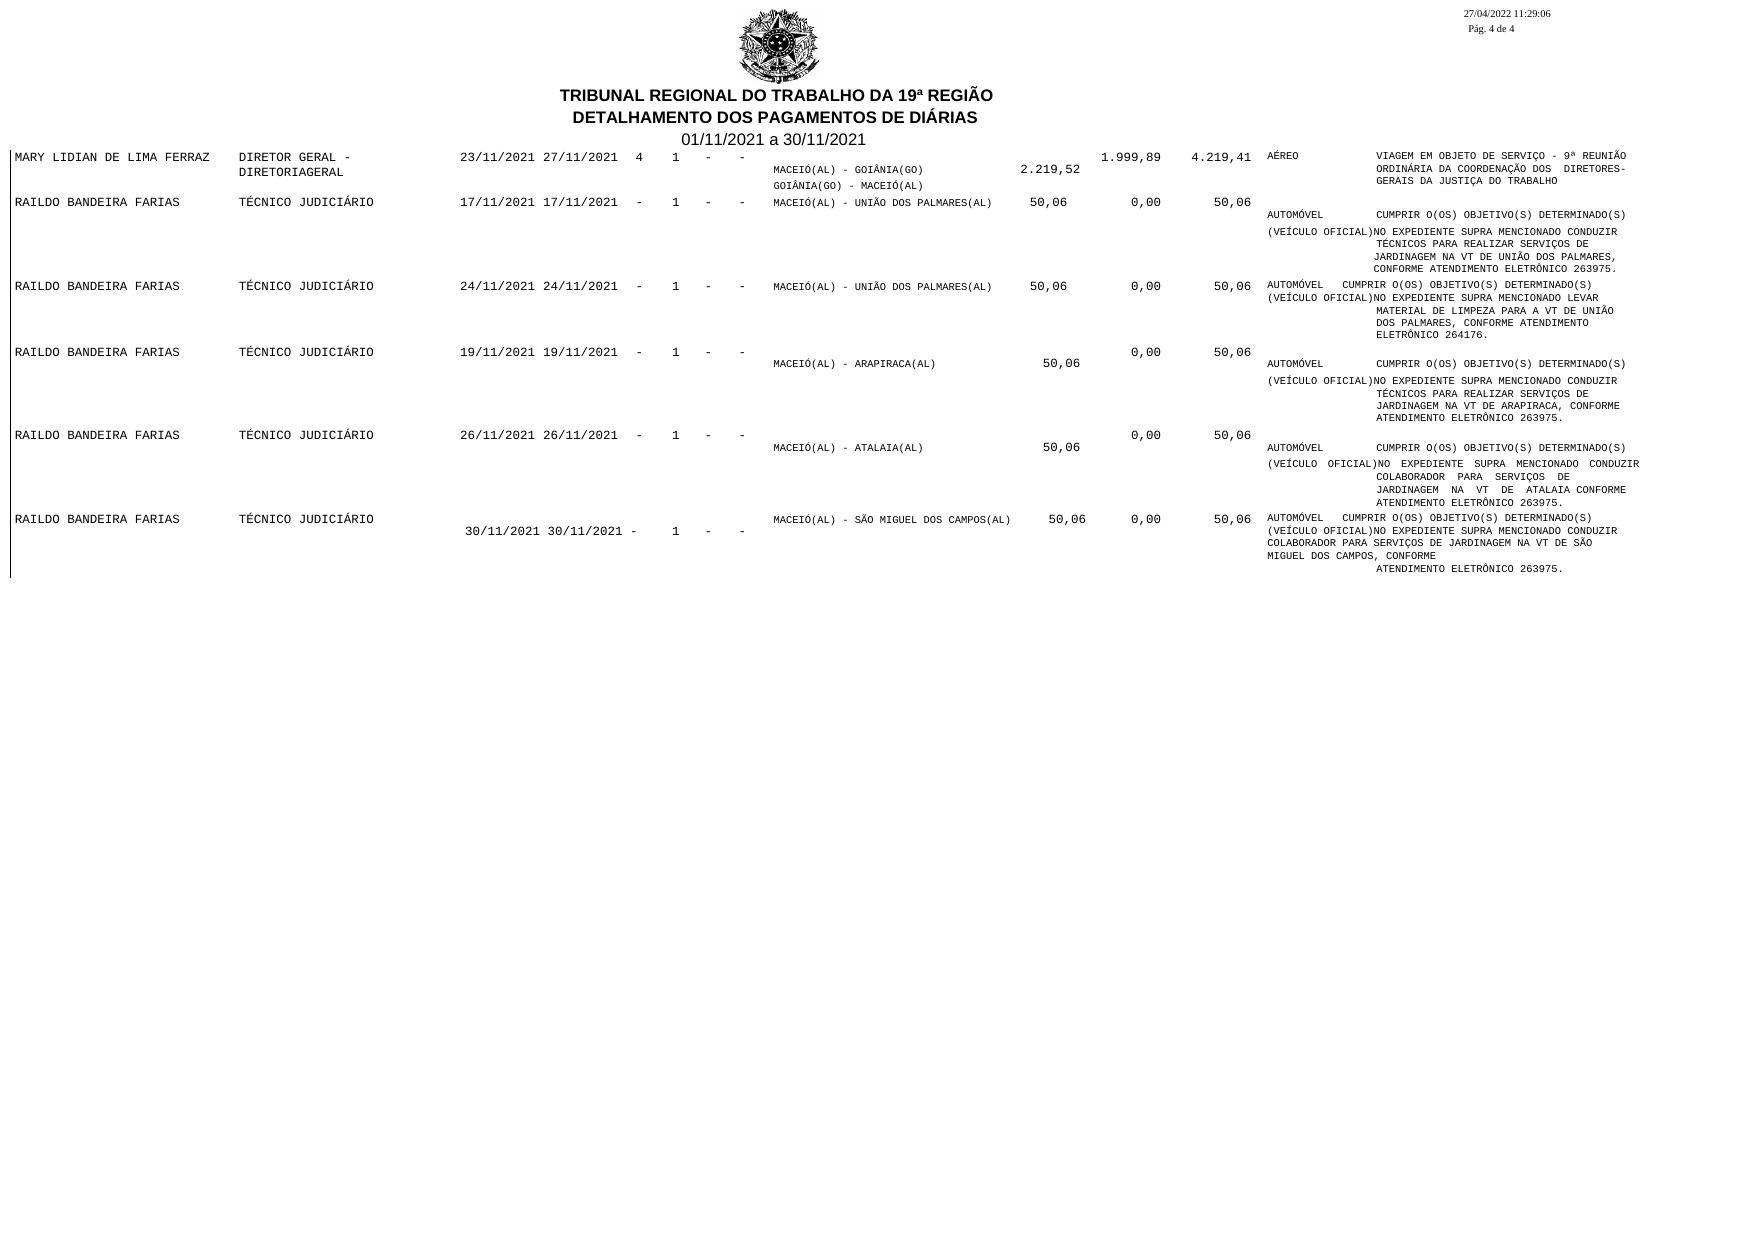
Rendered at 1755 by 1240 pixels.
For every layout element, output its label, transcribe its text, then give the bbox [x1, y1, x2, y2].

table_cell - [697, 150, 733, 195]
table_cell - [734, 345, 773, 428]
table_cell 1 [663, 345, 697, 428]
table_cell AUTOMÓVEL CUMPRIR O(OS) OBJETIVO(S) DETERMINADO(S) (VEÍCULO OFICIAL)NO EXPEDIENTE SUPRA MENCIONADO CONDUZIR TÉCNICOS PARA REALIZAR SERVIÇOS DE JARDINAGEM NA VT DE ARAPIRACA, CONFORME ATENDIMENTO ELETRÔNICO 263975. [1267, 345, 1639, 428]
table_cell 1 [663, 428, 697, 512]
table_cell RAILDO BANDEIRA FARIAS [11, 279, 239, 345]
table_cell 1 [663, 279, 697, 345]
table_cell - [697, 345, 733, 428]
table_cell 50,06 [1176, 428, 1267, 512]
table_cell 19/11/2021 [543, 345, 635, 428]
table_cell AUTOMÓVEL CUMPRIR O(OS) OBJETIVO(S) DETERMINADO(S) (VEÍCULO OFICIAL)NO EXPEDIENTE SUPRA MENCIONADO CONDUZIR TÉCNICOS PARA REALIZAR SERVIÇOS DE JARDINAGEM NA VT DE UNIÃO DOS PALMARES, CONFORME ATENDIMENTO ELETRÔNICO 263975. [1267, 195, 1639, 279]
table_cell RAILDO BANDEIRA FARIAS [11, 512, 239, 578]
table_cell 50,06 [1176, 345, 1267, 428]
table_cell - [734, 279, 773, 345]
table_cell RAILDO BANDEIRA FARIAS [11, 195, 239, 279]
table_cell DIRETOR GERAL - DIRETORIAGERAL [239, 150, 460, 195]
table_cell - [697, 279, 733, 345]
table_cell - [635, 428, 663, 512]
table_cell RAILDO BANDEIRA FARIAS [11, 345, 239, 428]
table_cell 24/11/2021 [543, 279, 635, 345]
table_cell 1.999,89 [1086, 150, 1176, 195]
table_cell - [697, 428, 733, 512]
table_cell AUTOMÓVEL CUMPRIR O(OS) OBJETIVO(S) DETERMINADO(S) (VEÍCULO OFICIAL)NO EXPEDIENTE SUPRA MENCIONADO LEVAR MATERIAL DE LIMPEZA PARA A VT DE UNIÃO DOS PALMARES, CONFORME ATENDIMENTO ELETRÔNICO 264176. [1267, 279, 1639, 345]
table_cell 0,00 [1086, 195, 1176, 279]
table_cell 1 [663, 195, 697, 279]
table_cell - [635, 345, 663, 428]
table_cell TÉCNICO JUDICIÁRIO [239, 512, 460, 578]
table_cell MACEIÓ(AL) - UNIÃO DOS PALMARES(AL) 50,06 [773, 279, 1086, 345]
table_cell MACEIÓ(AL) - ARAPIRACA(AL) 50,06 [773, 345, 1086, 428]
table_cell MACEIÓ(AL) - UNIÃO DOS PALMARES(AL) 50,06 [773, 195, 1086, 279]
table_cell 23/11/2021 [460, 150, 543, 195]
table_cell AUTOMÓVEL CUMPRIR O(OS) OBJETIVO(S) DETERMINADO(S) (VEÍCULO OFICIAL)NO EXPEDIENTE SUPRA MENCIONADO CONDUZIR COLABORADOR PARA SERVIÇOS DE JARDINAGEM NA VT DE ATALAIA CONFORME ATENDIMENTO ELETRÔNICO 263975. [1267, 428, 1639, 512]
table_cell MACEIÓ(AL) - GOIÂNIA(GO) 2.219,52 GOIÂNIA(GO) - MACEIÓ(AL) [773, 150, 1086, 195]
table_cell 50,06 [1176, 512, 1267, 578]
table_cell - [734, 195, 773, 279]
table_cell 50,06 [1176, 195, 1267, 279]
table_cell RAILDO BANDEIRA FARIAS [11, 428, 239, 512]
table_cell MARY LIDIAN DE LIMA FERRAZ [11, 150, 239, 195]
table_cell TÉCNICO JUDICIÁRIO [239, 195, 460, 279]
table_cell 17/11/2021 [543, 195, 635, 279]
table_cell 4.219,41 [1176, 150, 1267, 195]
table_cell 4 [635, 150, 663, 195]
table_cell 0,00 [1086, 345, 1176, 428]
table_cell 27/11/2021 [543, 150, 635, 195]
table_cell VIAGEM EM OBJETO DE SERVIÇO - 9ª REUNIÃO ORDINÁRIA DA COORDENAÇÃO DOS DIRETORES- GERAIS DA JUSTIÇA DO TRABALHO [1376, 150, 1639, 195]
table_cell AÉREO [1267, 150, 1376, 195]
table_cell - [635, 279, 663, 345]
table_cell MACEIÓ(AL) - SÃO MIGUEL DOS CAMPOS(AL) 50,06 0,00 [773, 512, 1176, 578]
table_cell 50,06 [1176, 279, 1267, 345]
table_cell 24/11/2021 [460, 279, 543, 345]
table_cell MACEIÓ(AL) - ATALAIA(AL) 50,06 [773, 428, 1086, 512]
table_cell 0,00 [1086, 279, 1176, 345]
table_cell 0,00 [1086, 428, 1176, 512]
table_cell TÉCNICO JUDICIÁRIO [239, 279, 460, 345]
table_cell 26/11/2021 [460, 428, 543, 512]
table_cell 1 [663, 150, 697, 195]
table_cell AUTOMÓVEL CUMPRIR O(OS) OBJETIVO(S) DETERMINADO(S) (VEÍCULO OFICIAL)NO EXPEDIENTE SUPRA MENCIONADO CONDUZIR COLABORADOR PARA SERVIÇOS DE JARDINAGEM NA VT DE SÃO MIGUEL DOS CAMPOS, CONFORME ATENDIMENTO ELETRÔNICO 263975. [1267, 512, 1639, 578]
table_cell - [635, 195, 663, 279]
table_cell - [734, 150, 773, 195]
table_cell 19/11/2021 [460, 345, 543, 428]
table_cell - [697, 195, 733, 279]
table_cell - [734, 428, 773, 512]
table_cell TÉCNICO JUDICIÁRIO [239, 428, 460, 512]
table_cell 30/11/2021 30/11/2021 - 1 - - [460, 512, 773, 578]
table_cell 26/11/2021 [543, 428, 635, 512]
table_cell 17/11/2021 [460, 195, 543, 279]
table_cell TÉCNICO JUDICIÁRIO [239, 345, 460, 428]
